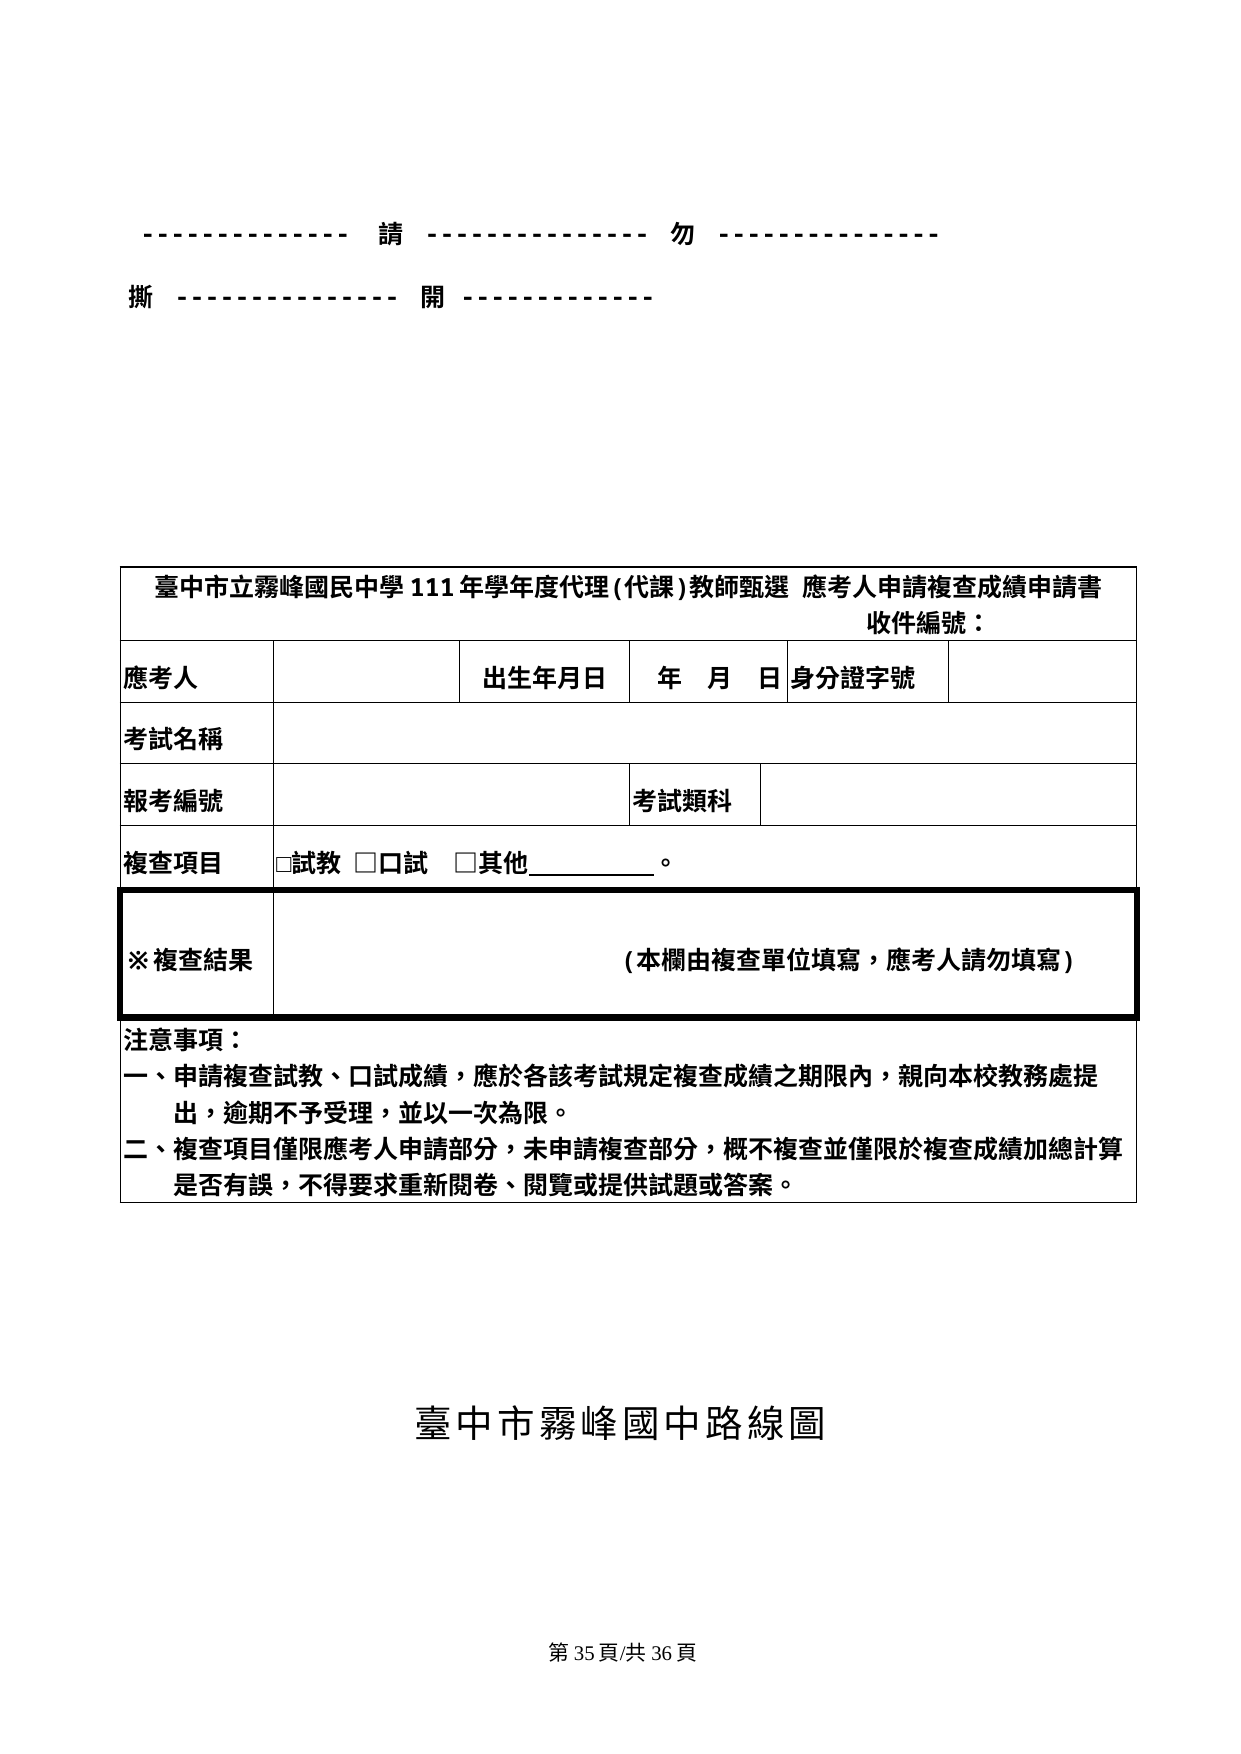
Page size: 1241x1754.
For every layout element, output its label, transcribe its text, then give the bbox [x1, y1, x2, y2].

table_cell ※複查結果 [123, 893, 273, 1014]
table_cell 年 月 日 [630, 641, 787, 702]
table_cell 考試類科 [630, 764, 760, 825]
table_cell 複查項目 [121, 826, 273, 887]
table_cell 出生年月日 [460, 641, 629, 702]
text 臺中市霧峰國中路線圖 [120, 1379, 1120, 1441]
table_cell 身分證字號 [788, 641, 948, 702]
table_cell [949, 641, 1136, 702]
table_cell [274, 764, 629, 825]
table_cell 應考人 [121, 641, 273, 702]
table_cell [274, 641, 459, 702]
table_cell (本欄由複查單位填寫，應考人請勿填寫) [274, 893, 1134, 1014]
table_cell [761, 764, 1136, 825]
table_cell □試教 □口試 □其他 。 [274, 826, 1136, 887]
table_cell 注意事項： 一、申請複查試教、口試成績，應於各該考試規定複查成績之期限內，親向本校教務處提出，逾期不予受理，並以一次為限。 二、複查項目僅限應考人申請部分，未申請複查部分，概不複查並僅限於複查成績加總計算是否有誤，不得要求重新閱卷、閱覽或提供試題或答案。 [121, 1021, 1136, 1202]
table_cell [274, 703, 1136, 763]
table_header 臺中市立霧峰國民中學111年學年度代理(代課)教師甄選 應考人申請複查成績申請書 收件編號： [121, 568, 1136, 640]
table_cell 考試名稱 [121, 703, 273, 763]
text --------------請---------------勿---------------撕---------------開------------- [120, 191, 1120, 316]
table_cell 報考編號 [121, 764, 273, 825]
